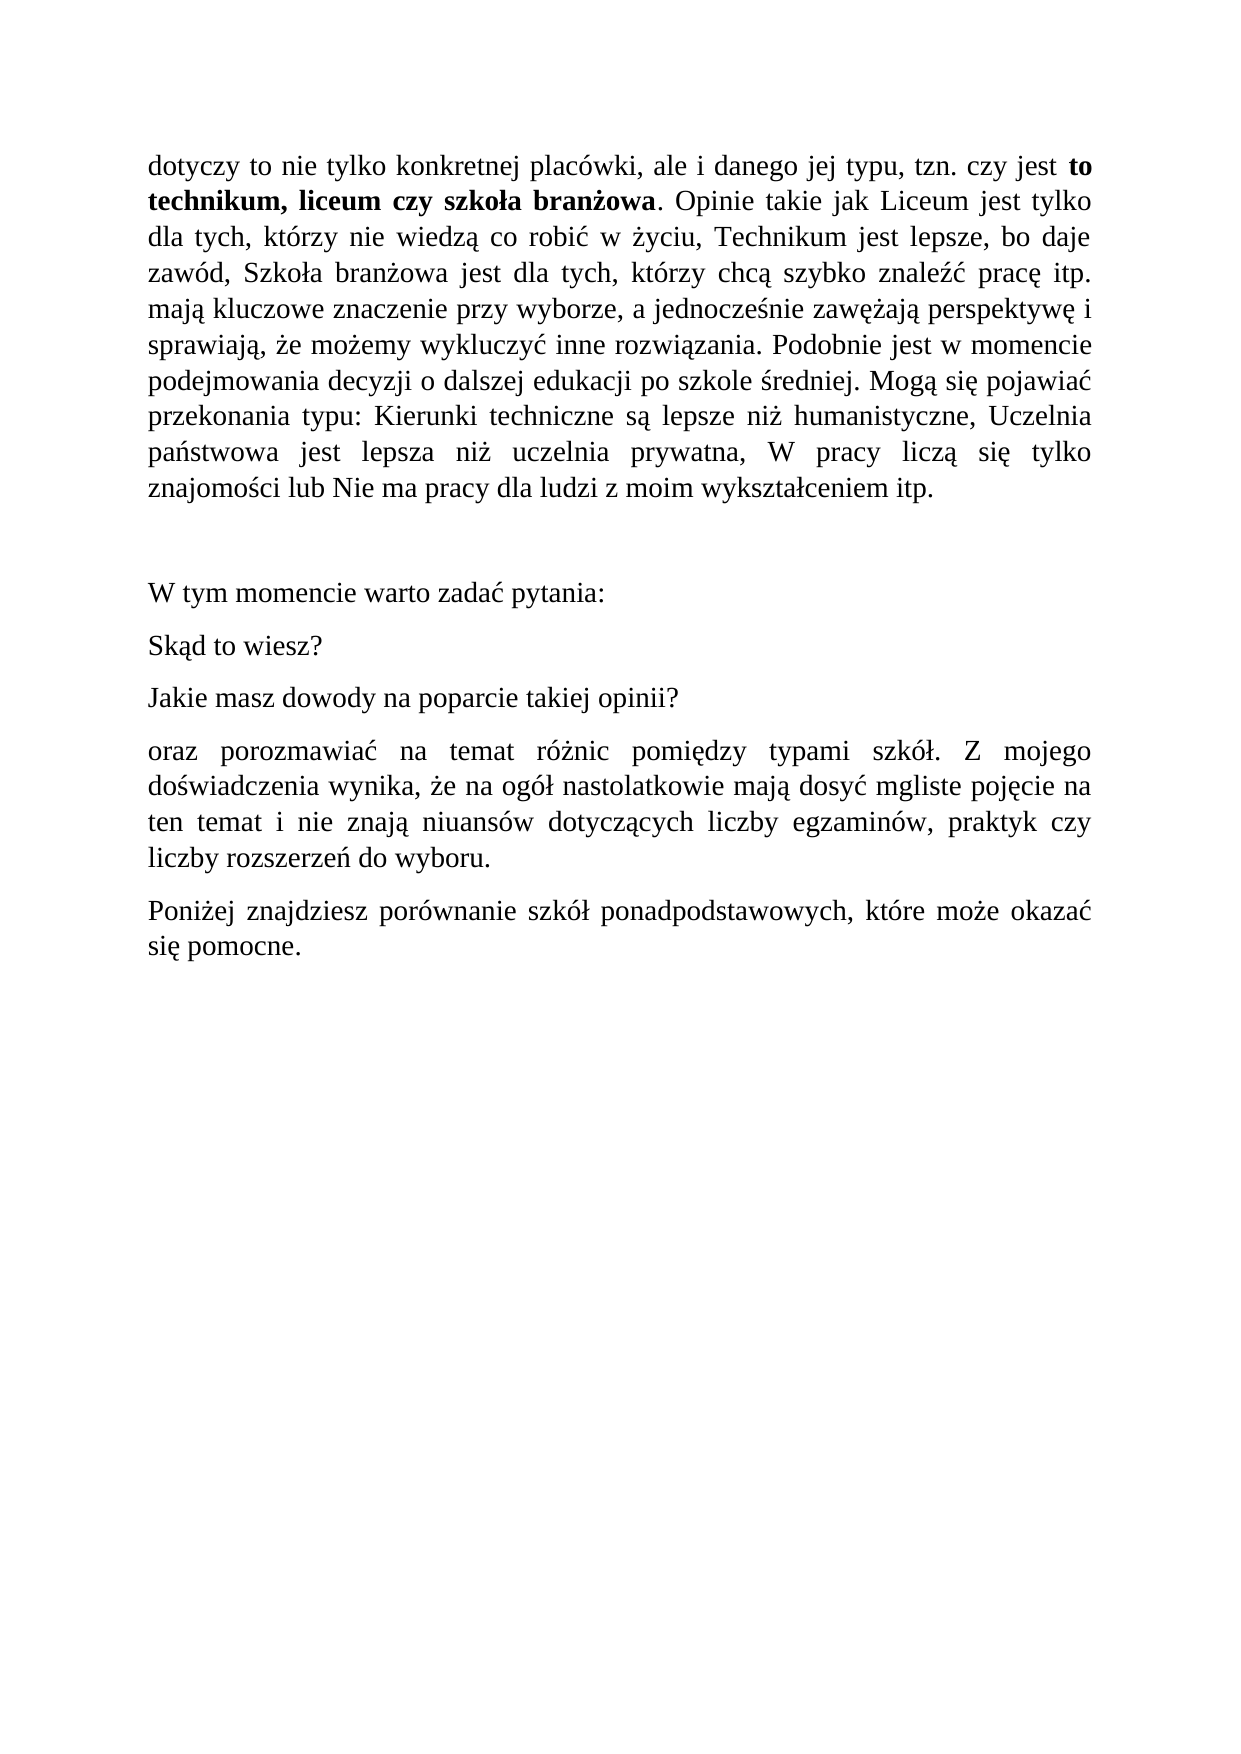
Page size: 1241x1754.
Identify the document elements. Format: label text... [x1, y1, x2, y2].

text dotyczy to nie tylko konkretnej placówki, ale i danego jej typu, tzn. czy jest to technikum, liceum czy szkoła branżowa. Opinie takie jak Liceum jest tylko dla tych, którzy nie wiedzą co robić w życiu, Technikum jest lepsze, bo daje zawód, Szkoła branżowa jest dla tych, którzy chcą szybko znaleźć pracę itp. mają kluczowe znaczenie przy wyborze, a jednocześnie zawężają perspektywę i sprawiają, że możemy wykluczyć inne rozwiązania. Podobnie jest w momencie podejmowania decyzji o dalszej edukacji po szkole średniej. Mogą się pojawiać przekonania typu: Kierunki techniczne są lepsze niż humanistyczne, Uczelnia państwowa jest lepsza niż uczelnia prywatna, W pracy liczą się tylko znajomości lub Nie ma pracy dla ludzi z moim wykształceniem itp. [148, 148, 1093, 504]
text Poniżej znajdziesz porównanie szkół ponadpodstawowych, które może okazać się pomocne. [148, 893, 1093, 962]
text oraz porozmawiać na temat różnic pomiędzy typami szkół. Z mojego doświadczenia wynika, że na ogół nastolatkowie mają dosyć mgliste pojęcie na ten temat i nie znają niuansów dotyczących liczby egzaminów, praktyk czy liczby rozszerzeń do wyboru. [148, 733, 1093, 874]
text W tym momencie warto zadać pytania: [148, 575, 1093, 609]
text Skąd to wiesz? [148, 628, 1093, 661]
text Jakie masz dowody na poparcie takiej opinii? [148, 680, 1093, 714]
